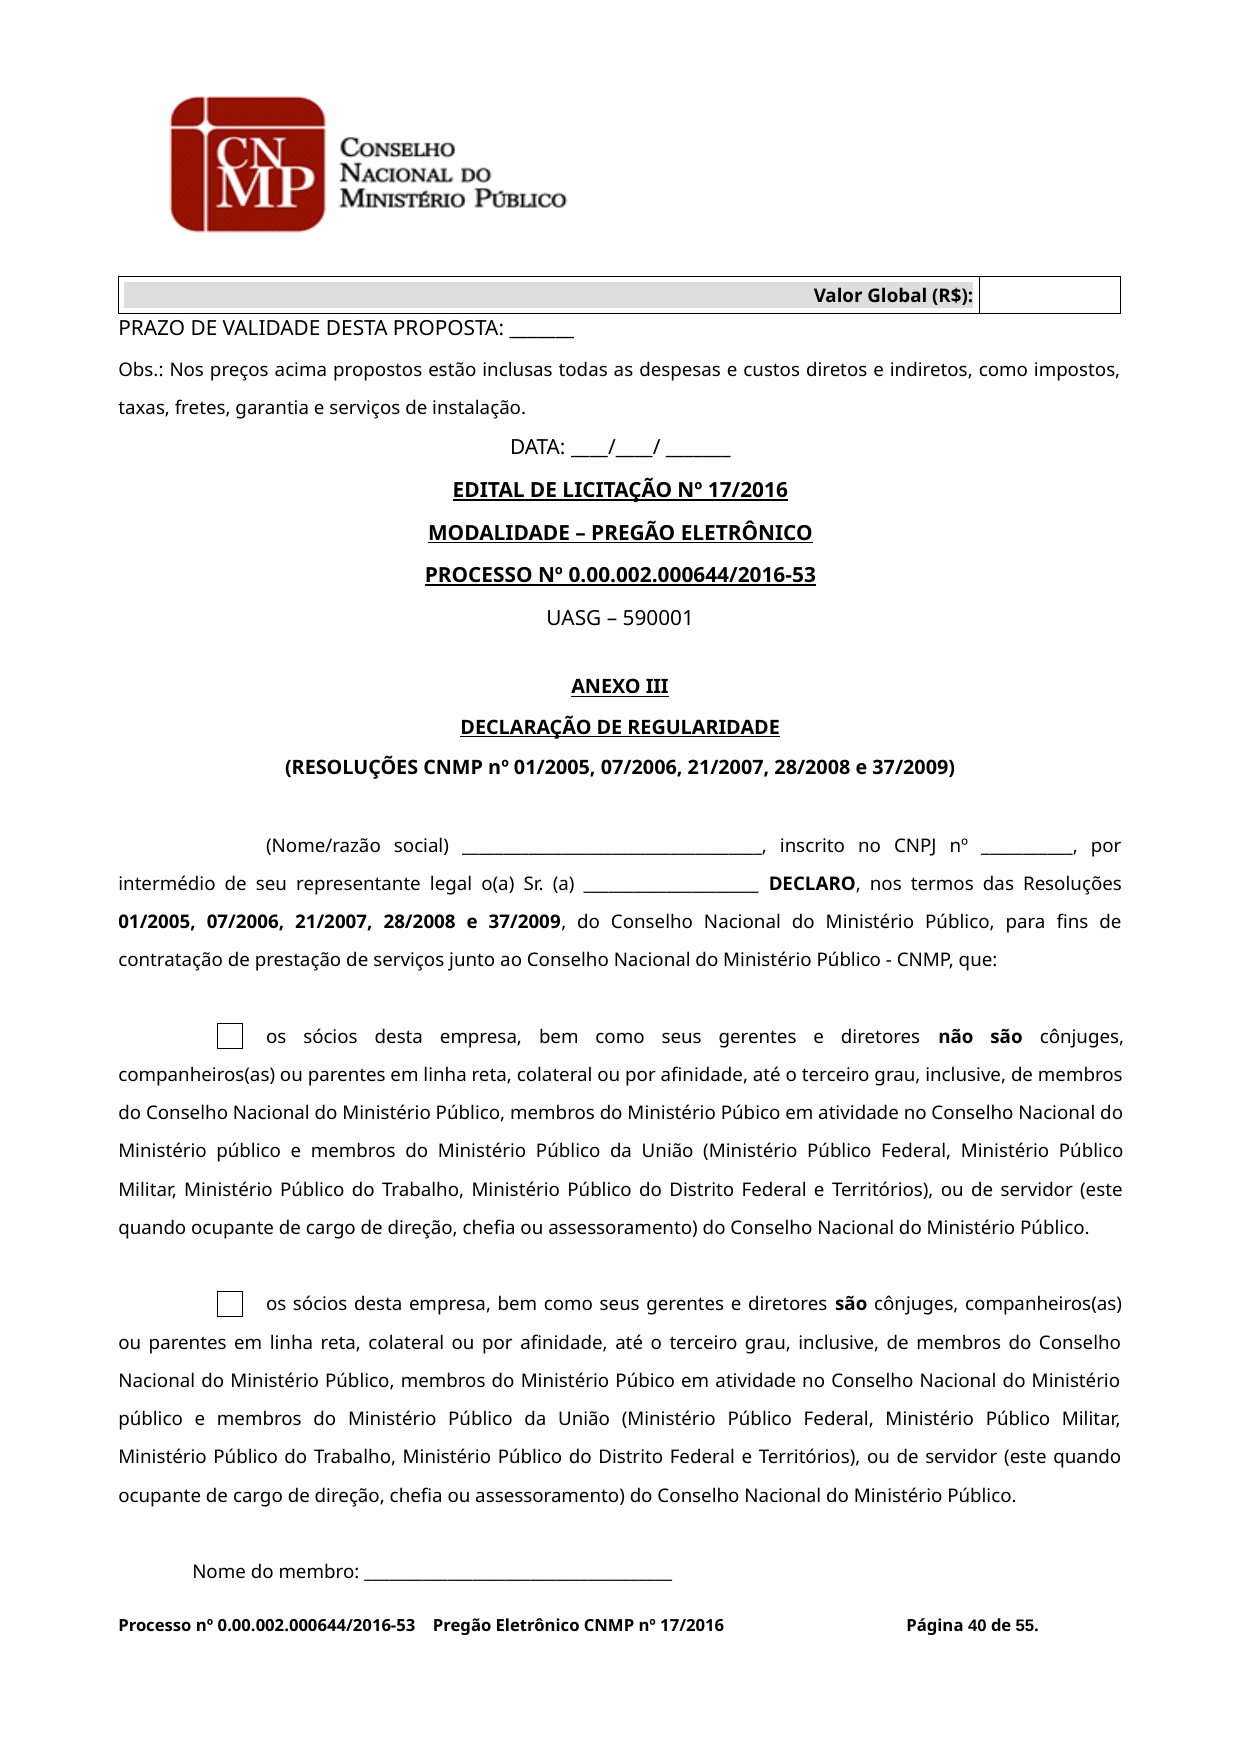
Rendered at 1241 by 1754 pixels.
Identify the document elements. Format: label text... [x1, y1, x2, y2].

text DATA: ____/____/ _______ [118, 432, 1122, 461]
text EDITAL DE LICITAÇÃO Nº 17/2016 [118, 475, 1122, 503]
text PROCESSO Nº 0.00.002.000644/2016-53 [118, 560, 1122, 589]
table_cell Valor Global (R$): [119, 277, 979, 313]
text ANEXO III [119, 672, 1121, 699]
text Obs.: Nos preços acima propostos estão inclusas todas as despesas e custos diretos e indiretos, como impostos, taxas, fretes, garantia e serviços de instalação. [118, 356, 1122, 420]
text MODALIDADE – PREGÃO ELETRÔNICO [118, 518, 1122, 546]
text os sócios desta empresa, bem como seus gerentes e diretores são cônjuges, companheiros(as) ou parentes em linha reta, colateral ou por afinidade, até o terceiro grau, inclusive, de membros do Conselho Nacional do Ministério Público, membros do Ministério Púbico em atividade no Conselho Nacional do Ministério público e membros do Ministério Público da União (Ministério Público Federal, Ministério Público Militar, Ministério Público do Trabalho, Ministério Público do Distrito Federal e Territórios), ou de servidor (este quando ocupante de cargo de direção, chefia ou assessoramento) do Conselho Nacional do Ministério Público. [118, 1291, 1122, 1507]
text UASG – 590001 [118, 603, 1122, 631]
text PRAZO DE VALIDADE DESTA PROPOSTA: _______ [118, 313, 1122, 342]
text (RESOLUÇÕES CNMP nº 01/2005, 07/2006, 21/2007, 28/2008 e 37/2009) [118, 753, 1122, 780]
text DECLARAÇÃO DE REGULARIDADE [118, 713, 1122, 740]
text Nome do membro: _____________________________________ [118, 1558, 1122, 1584]
text os sócios desta empresa, bem como seus gerentes e diretores não são cônjuges, companheiros(as) ou parentes em linha reta, colateral ou por afinidade, até o terceiro grau, inclusive, de membros do Conselho Nacional do Ministério Público, membros do Ministério Púbico em atividade no Conselho Nacional do Ministério público e membros do Ministério Público da União (Ministério Público Federal, Ministério Público Militar, Ministério Público do Trabalho, Ministério Público do Distrito Federal e Territórios), ou de servidor (este quando ocupante de cargo de direção, chefia ou assessoramento) do Conselho Nacional do Ministério Público. [118, 1023, 1124, 1240]
text (Nome/razão social) ____________________________________, inscrito no CNPJ nº ___________, por intermédio de seu representante legal o(a) Sr. (a) _____________________ DECLARO, nos termos das Resoluções 01/2005, 07/2006, 21/2007, 28/2008 e 37/2009, do Conselho Nacional do Ministério Público, para fins de contratação de prestação de serviços junto ao Conselho Nacional do Ministério Público - CNMP, que: [118, 832, 1122, 972]
table_cell [980, 277, 1120, 313]
